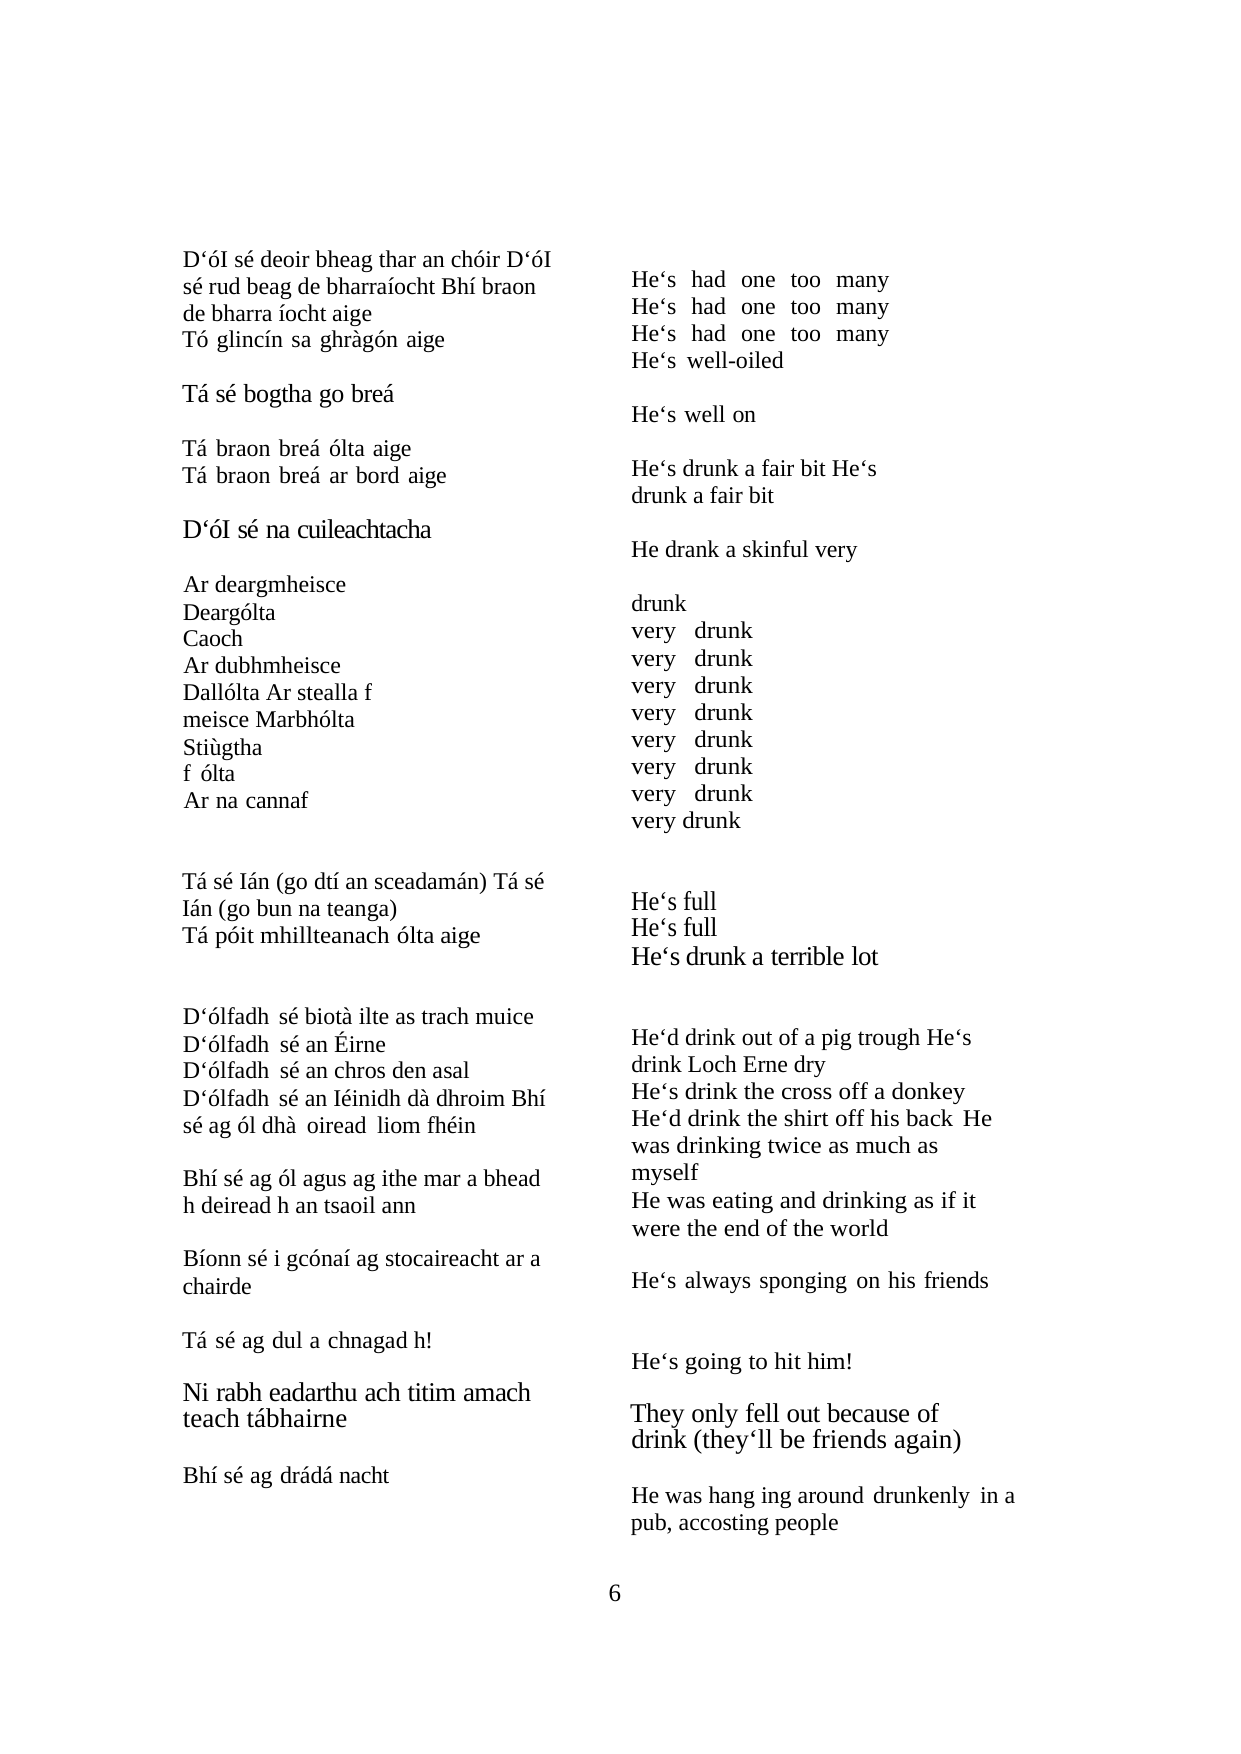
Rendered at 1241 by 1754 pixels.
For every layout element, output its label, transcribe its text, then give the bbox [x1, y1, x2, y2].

text Bhí sé ag drádá nacht [183, 1461, 554, 1488]
text very drunk very drunk very drunk very drunk very drunk very drunk very drunk very drunk [631, 617, 753, 834]
text Tá braon breá ar bord aige [182, 462, 554, 489]
text Bhí sé ag ól agus ag ithe mar a bhead h deiread h an tsaoil ann [183, 1165, 545, 1219]
text He‘s drunk a terrible lot [631, 942, 1093, 971]
text Tá sé ag dul a chnagad h! [182, 1326, 554, 1353]
text D‘ólfadh sé biotà ilte as trach muice D‘ólfadh sé an Éirne [183, 1003, 554, 1057]
text Caoch [183, 625, 554, 652]
text He‘s going to hit him! [631, 1347, 1093, 1375]
text They only fell out because of drink (they‘ll be friends again) [630, 1401, 993, 1455]
text Ar dubhmheisce Dallólta Ar stealla f meisce Marbhólta Stiùgtha [183, 652, 423, 760]
text Ar na cannaf [183, 787, 554, 814]
text He‘s always sponging on his friends [631, 1266, 1093, 1294]
text Ar deargmheisce Deargólta [183, 570, 346, 625]
text Tá sé Ián (go dtí an sceadamán) Tá sé Ián (go bun na teanga) [182, 868, 554, 922]
text Tá braon breá ólta aige [182, 434, 554, 462]
text He‘s full He‘s full [631, 889, 718, 942]
text Ni rabh eadarthu ach titim amach teach tábhairne [182, 1380, 554, 1433]
subtitle Tá sé bogtha go breá [182, 378, 554, 408]
text He‘d drink out of a pig trough He‘s drink Loch Erne dry [631, 1024, 993, 1078]
text Bíonn sé i gcónaí ag stocaireacht ar a chairde [182, 1245, 554, 1299]
text He‘s drink the cross off a donkey He‘d drink the shirt off his back He was drinking twice as much as myself [631, 1078, 1004, 1186]
text He‘s well on [631, 400, 1093, 427]
text D‘óI sé deoir bheag thar an chóir D‘óI sé rud beag de bharraíocht Bhí braon de bharra íocht aige [183, 245, 554, 327]
text He‘s had one too many He‘s had one too many He‘s had one too many He‘s well-oiled [631, 265, 890, 374]
text He‘s drunk a fair bit He‘s drunk a fair bit [631, 455, 926, 509]
text He was hang ing around drunkenly in a pub, accosting people [631, 1482, 1052, 1536]
text Tá póit mhillteanach ólta aige [182, 922, 554, 949]
text Tó glincín sa ghràgón aige [182, 327, 554, 353]
text D‘óI sé na cuileachtacha [182, 513, 554, 544]
text He drank a skinful very drunk [631, 509, 865, 617]
text He was eating and drinking as if it were the end of the world [631, 1186, 993, 1241]
text D‘ólfadh sé an chros den asal D‘ólfadh sé an Iéinidh dà dhroim Bhí sé ag ól dhà oiread liom fhéin [183, 1057, 554, 1138]
text f ólta [183, 760, 554, 787]
